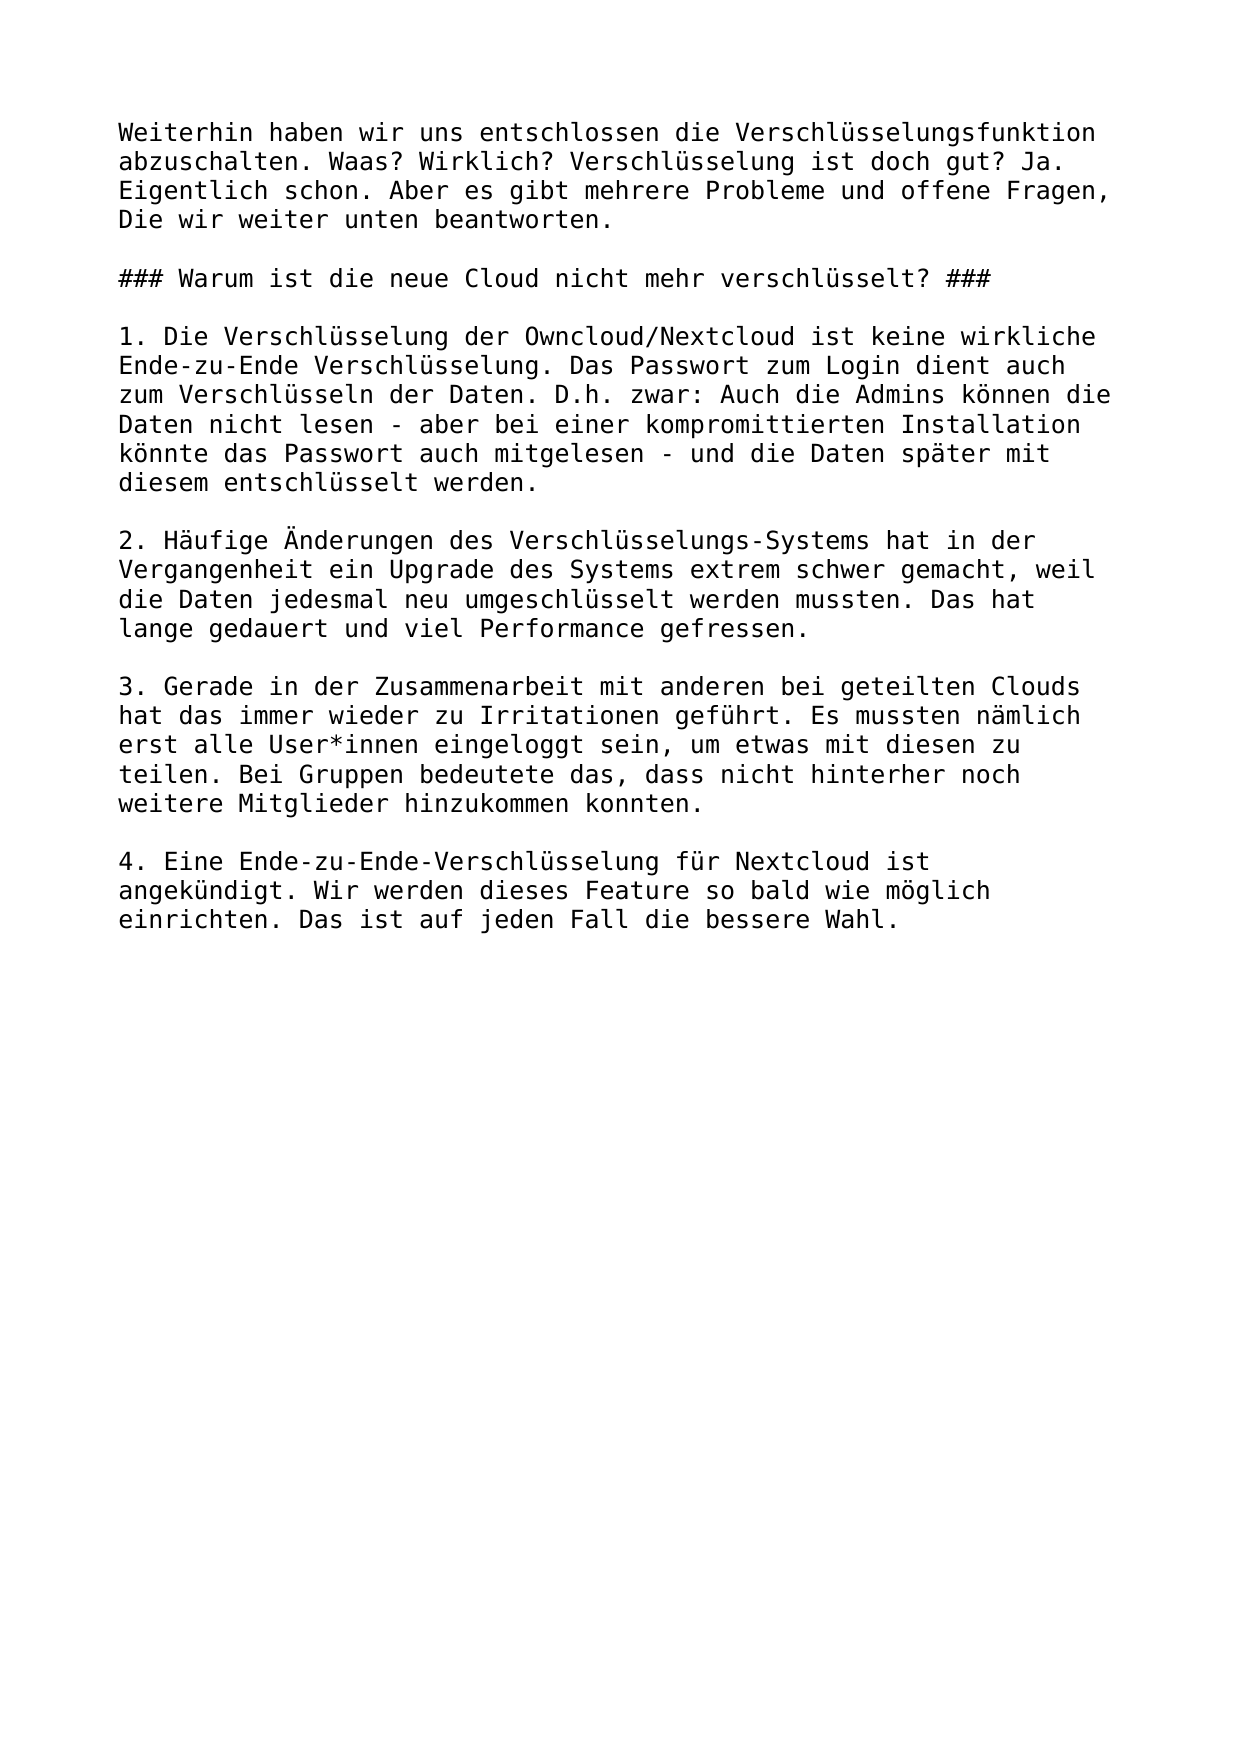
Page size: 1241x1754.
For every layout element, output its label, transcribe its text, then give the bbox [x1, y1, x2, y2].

text Weiterhin haben wir uns entschlossen die Verschlüsselungsfunktion abzuschalten. Waas? Wirklich? Verschlüsselung ist doch gut? Ja. Eigentlich schon. Aber es gibt mehrere Probleme und offene Fragen, Die wir weiter unten beantworten. ### Warum ist die neue Cloud nicht mehr verschlüsselt? ### 1. Die Verschlüsselung der Owncloud/Nextcloud ist keine wirkliche Ende-zu-Ende Verschlüsselung. Das Passwort zum Login dient auch zum Verschlüsseln der Daten. D.h. zwar: Auch die Admins können die Daten nicht lesen - aber bei einer kompromittierten Installation könnte das Passwort auch mitgelesen - und die Daten später mit diesem entschlüsselt werden. 2. Häufige Änderungen des Verschlüsselungs-Systems hat in der Vergangenheit ein Upgrade des Systems extrem schwer gemacht, weil die Daten jedesmal neu umgeschlüsselt werden mussten. Das hat lange gedauert und viel Performance gefressen. 3. Gerade in der Zusammenarbeit mit anderen bei geteilten Clouds hat das immer wieder zu Irritationen geführt. Es mussten nämlich erst alle User*innen eingeloggt sein, um etwas mit diesen zu teilen. Bei Gruppen bedeutete das, dass nicht hinterher noch weitere Mitglieder hinzukommen konnten. 4. Eine Ende-zu-Ende-Verschlüsselung für Nextcloud ist angekündigt. Wir werden dieses Feature so bald wie möglich einrichten. Das ist auf jeden Fall die bessere Wahl. [118, 118, 1122, 935]
